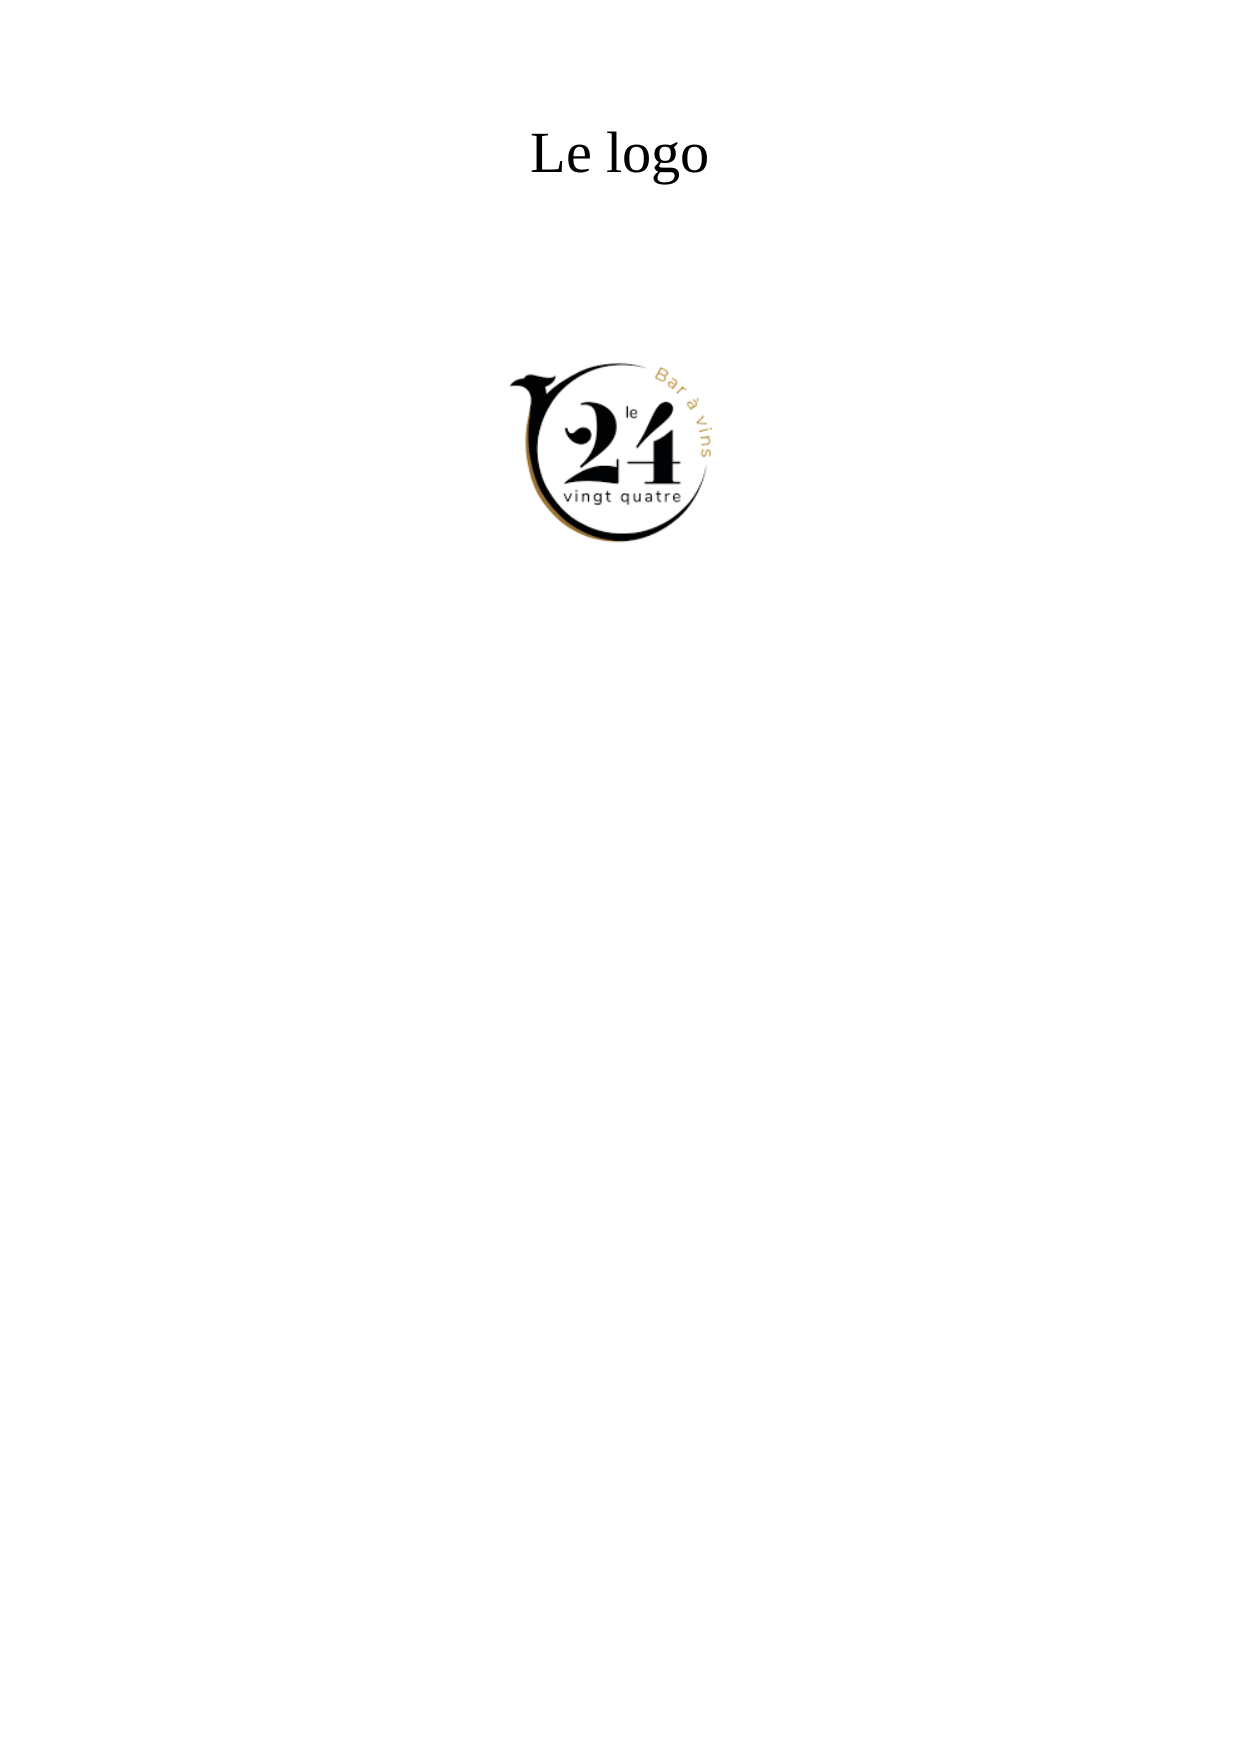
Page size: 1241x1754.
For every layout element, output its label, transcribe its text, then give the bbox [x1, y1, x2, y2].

text Le logo [118, 118, 1122, 185]
picture [479, 303, 761, 585]
